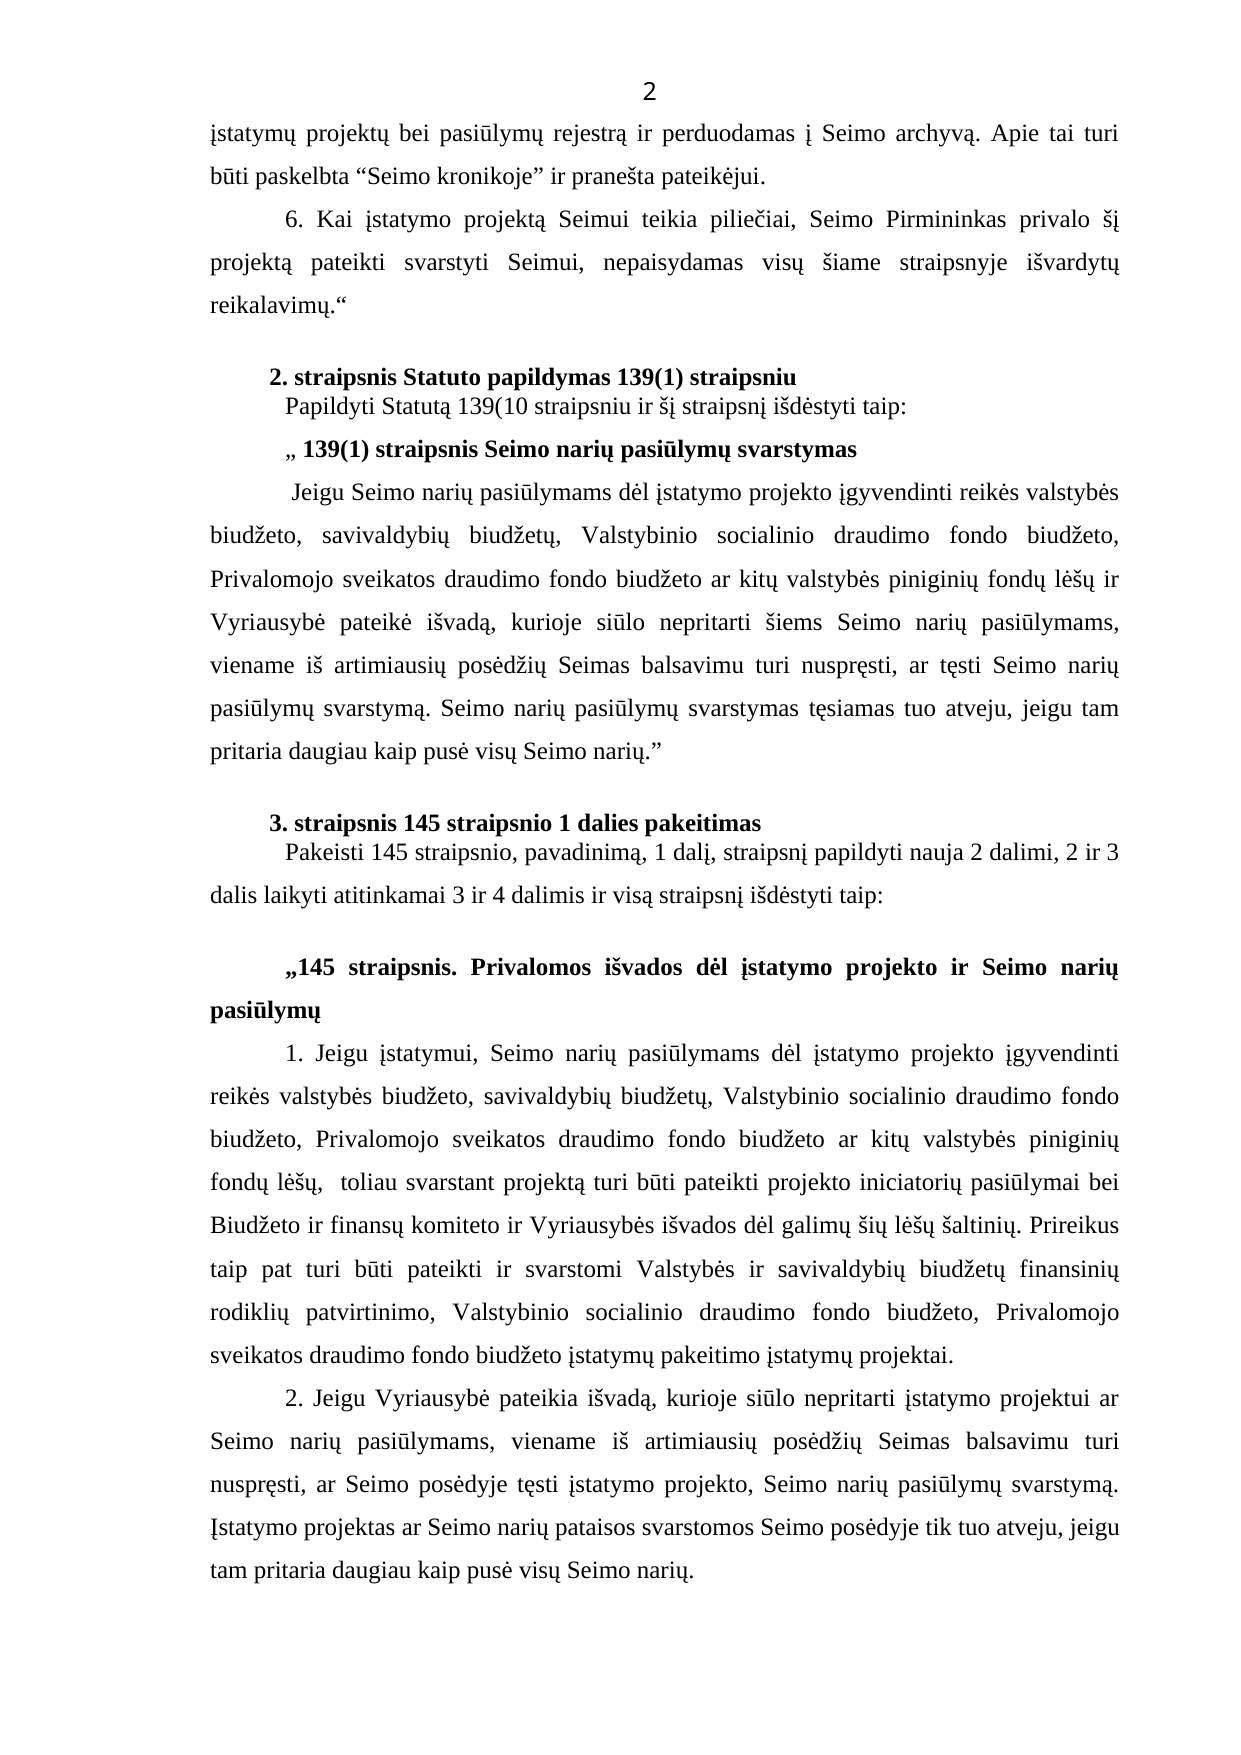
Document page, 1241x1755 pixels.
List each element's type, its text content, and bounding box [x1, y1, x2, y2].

text 1. Jeigu įstatymui, Seimo narių pasiūlymams dėl įstatymo projekto įgyvendinti reikės valstybės biudžeto, savivaldybių biudžetų, Valstybinio socialinio draudimo fondo biudžeto, Privalomojo sveikatos draudimo fondo biudžeto ar kitų valstybės piniginių fondų lėšų, toliau svarstant projektą turi būti pateikti projekto iniciatorių pasiūlymai bei Biudžeto ir finansų komiteto ir Vyriausybės išvados dėl galimų šių lėšų šaltinių. Prireikus taip pat turi būti pateikti ir svarstomi Valstybės ir savivaldybių biudžetų finansinių rodiklių patvirtinimo, Valstybinio socialinio draudimo fondo biudžeto, Privalomojo sveikatos draudimo fondo biudžeto įstatymų pakeitimo įstatymų projektai. [210, 1038, 1120, 1369]
text Pakeisti 145 straipsnio, pavadinimą, 1 dalį, straipsnį papildyti nauja 2 dalimi, 2 ir 3 dalis laikyti atitinkamai 3 ir 4 dalimis ir visą straipsnį išdėstyti taip: [210, 837, 1120, 909]
text 2. straipsnis Statuto papildymas 139(1) straipsniu [210, 362, 1120, 391]
text 6. Kai įstatymo projektą Seimui teikia piliečiai, Seimo Pirmininkas privalo šį projektą pateikti svarstyti Seimui, nepaisydamas visų šiame straipsnyje išvardytų reikalavimų.“ [210, 204, 1120, 319]
text Papildyti Statutą 139(10 straipsniu ir šį straipsnį išdėstyti taip: [210, 391, 1120, 420]
text „ 139(1) straipsnis Seimo narių pasiūlymų svarstymas [210, 434, 1120, 463]
text Jeigu Seimo narių pasiūlymams dėl įstatymo projekto įgyvendinti reikės valstybės biudžeto, savivaldybių biudžetų, Valstybinio socialinio draudimo fondo biudžeto, Privalomojo sveikatos draudimo fondo biudžeto ar kitų valstybės piniginių fondų lėšų ir Vyriausybė pateikė išvadą, kurioje siūlo nepritarti šiems Seimo narių pasiūlymams, viename iš artimiausių posėdžių Seimas balsavimu turi nuspręsti, ar tęsti Seimo narių pasiūlymų svarstymą. Seimo narių pasiūlymų svarstymas tęsiamas tuo atveju, jeigu tam pritaria daugiau kaip pusė visų Seimo narių.” [210, 477, 1120, 765]
text įstatymų projektų bei pasiūlymų rejestrą ir perduodamas į Seimo archyvą. Apie tai turi būti paskelbta “Seimo kronikoje” ir pranešta pateikėjui. [210, 118, 1120, 190]
text 2. Jeigu Vyriausybė pateikia išvadą, kurioje siūlo nepritarti įstatymo projektui ar Seimo narių pasiūlymams, viename iš artimiausių posėdžių Seimas balsavimu turi nuspręsti, ar Seimo posėdyje tęsti įstatymo projekto, Seimo narių pasiūlymų svarstymą. Įstatymo projektas ar Seimo narių pataisos svarstomos Seimo posėdyje tik tuo atveju, jeigu tam pritaria daugiau kaip pusė visų Seimo narių. [210, 1383, 1120, 1584]
text „145 straipsnis. Privalomos išvados dėl įstatymo projekto ir Seimo narių pasiūlymų [210, 952, 1120, 1024]
text 3. straipsnis 145 straipsnio 1 dalies pakeitimas [210, 808, 1120, 837]
